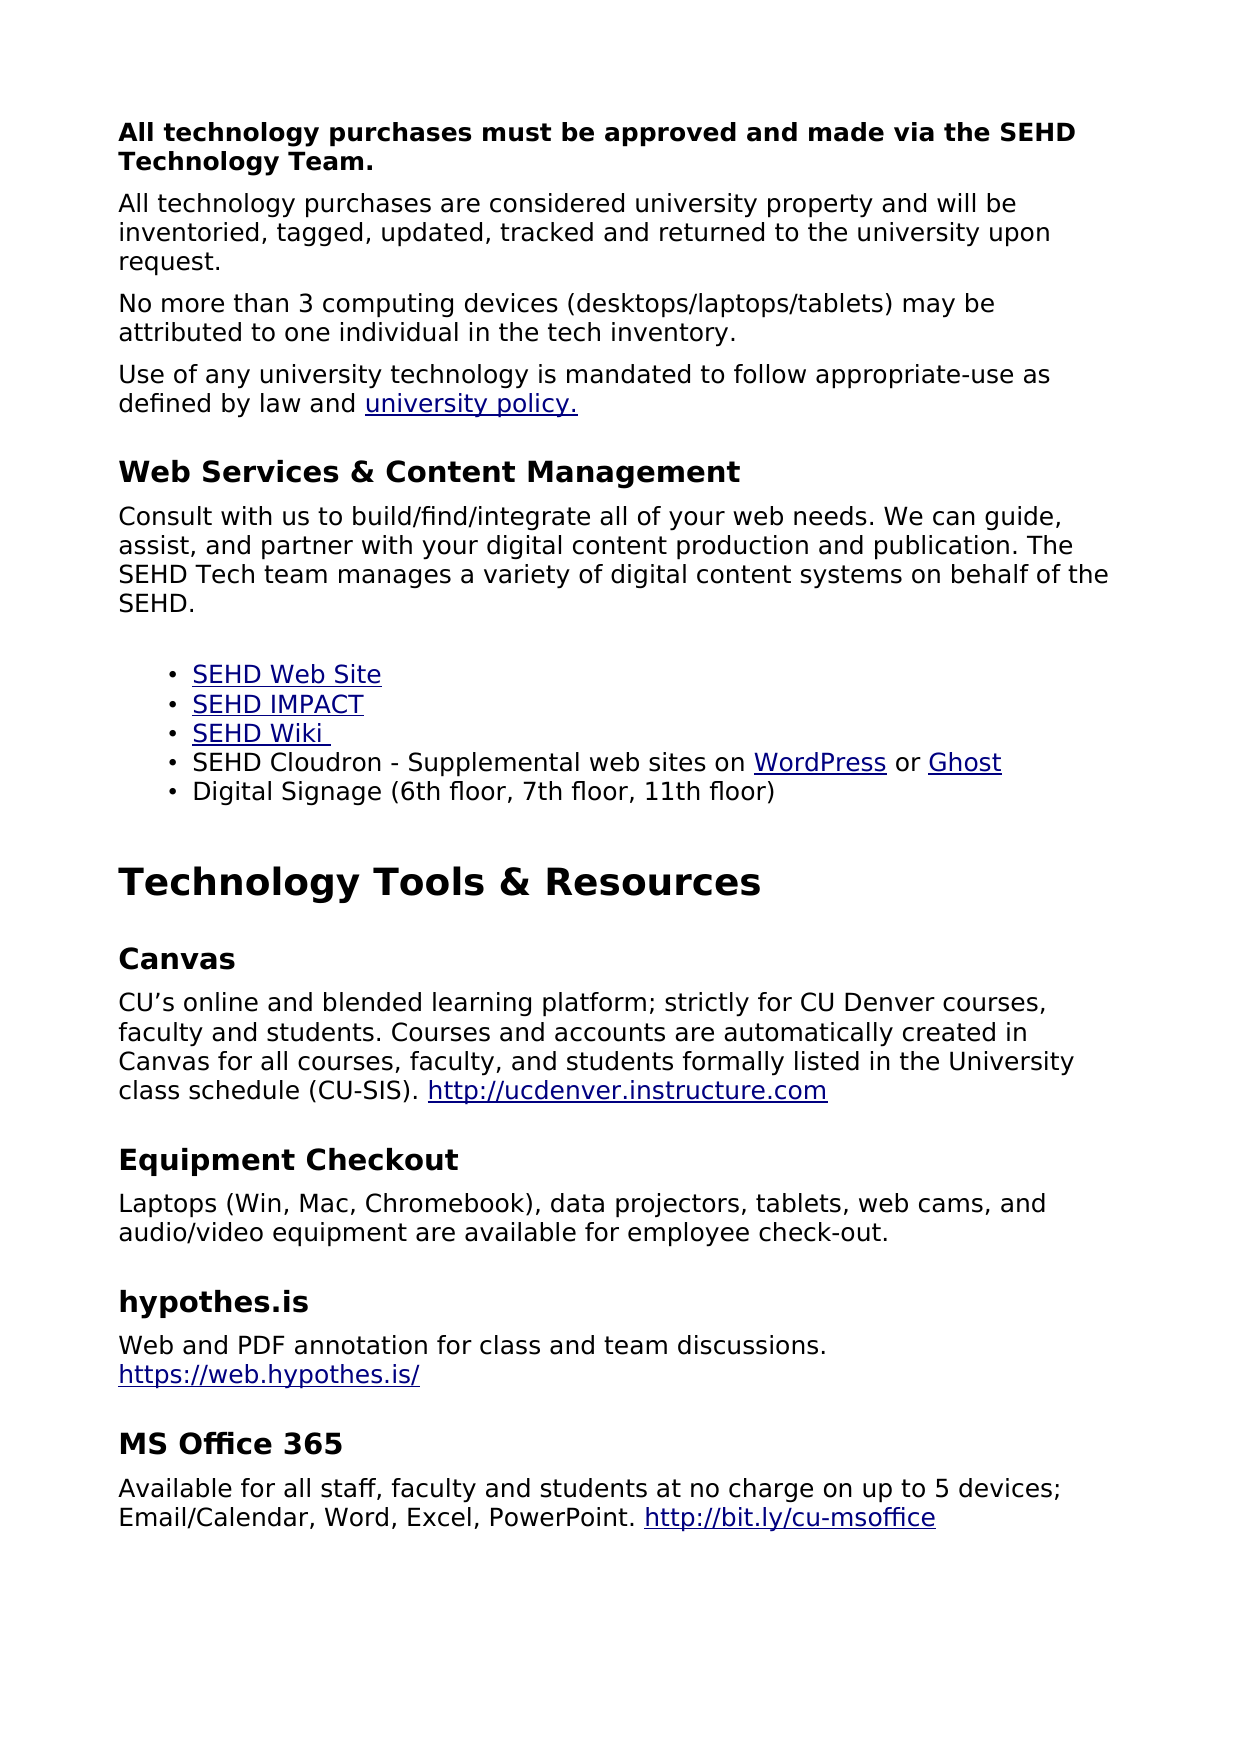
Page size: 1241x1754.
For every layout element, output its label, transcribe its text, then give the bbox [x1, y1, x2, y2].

subtitle hypothes.is [118, 1285, 1122, 1319]
text Web and PDF annotation for class and team discussions. https://web.hypothes.is/ [118, 1332, 1122, 1390]
list SEHD Cloudron - Supplemental web sites on WordPress or Ghost [177, 748, 1122, 777]
text Use of any university technology is mandated to follow appropriate-use as defined by law and university policy. [118, 360, 1122, 418]
subtitle Technology Tools & Resources [118, 861, 1122, 905]
subtitle MS Office 365 [118, 1427, 1122, 1461]
text Consult with us to build/find/integrate all of your web needs. We can guide, assist, and partner with your digital content production and publication. The SEHD Tech team manages a variety of digital content systems on behalf of the SEHD. [118, 502, 1122, 619]
text Laptops (Win, Mac, Chromebook), data projectors, tablets, web cams, and audio/video equipment are available for employee check-out. [118, 1189, 1122, 1248]
text Available for all staff, faculty and students at no charge on up to 5 devices; Email/Calendar, Word, Excel, PowerPoint. http://bit.ly/cu-msoffice [118, 1474, 1122, 1532]
text All technology purchases are considered university property and will be inventoried, tagged, updated, tracked and returned to the university upon request. [118, 189, 1122, 276]
text No more than 3 computing devices (desktops/laptops/tablets) may be attributed to one individual in the tech inventory. [118, 289, 1122, 347]
subtitle Canvas [118, 942, 1122, 976]
subtitle Equipment Checkout [118, 1143, 1122, 1177]
text CU’s online and blended learning platform; strictly for CU Denver courses, faculty and students. Courses and accounts are automatically created in Canvas for all courses, faculty, and students formally listed in the University class schedule (CU-SIS). http://ucdenver.instructure.com [118, 989, 1122, 1105]
list SEHD Wiki [177, 719, 1122, 748]
text All technology purchases must be approved and made via the SEHD Technology Team. [118, 118, 1122, 176]
subtitle Web Services & Content Management [118, 456, 1122, 489]
list SEHD Web Site [177, 661, 1122, 690]
list Digital Signage (6th floor, 7th floor, 11th floor) [177, 777, 1122, 807]
list SEHD IMPACT [177, 690, 1122, 719]
